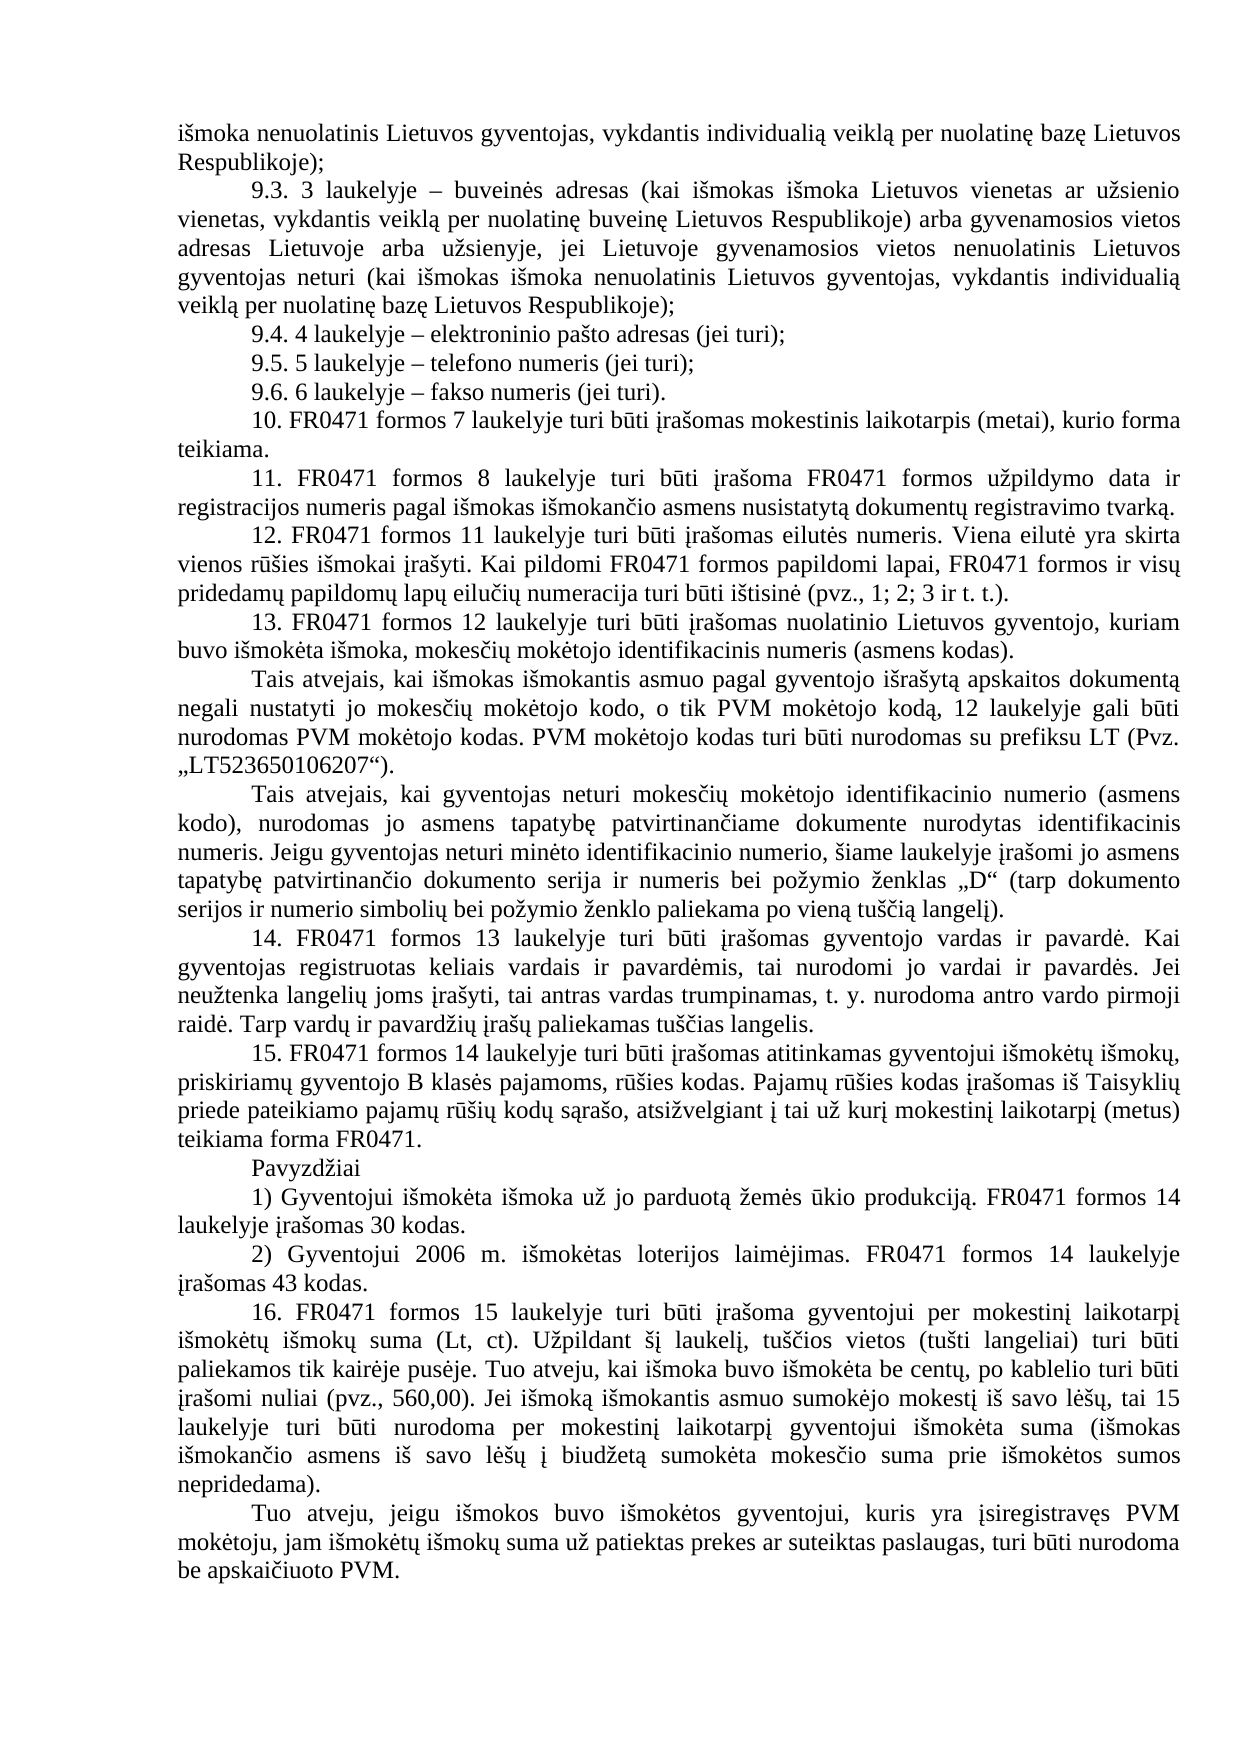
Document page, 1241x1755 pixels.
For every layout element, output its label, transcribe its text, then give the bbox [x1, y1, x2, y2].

text 9.6. 6 laukelyje – fakso numeris (jei turi). [177, 377, 1181, 406]
text 12. FR0471 formos 11 laukelyje turi būti įrašomas eilutės numeris. Viena eilutė yra skirta vienos rūšies išmokai įrašyti. Kai pildomi FR0471 formos papildomi lapai, FR0471 formos ir visų pridedamų papildomų lapų eilučių numeracija turi būti ištisinė (pvz., 1; 2; 3 ir t. t.). [177, 521, 1181, 607]
text 2) Gyventojui 2006 m. išmokėtas loterijos laimėjimas. FR0471 formos 14 laukelyje įrašomas 43 kodas. [177, 1239, 1181, 1297]
text Tuo atveju, jeigu išmokos buvo išmokėtos gyventojui, kuris yra įsiregistravęs PVM mokėtoju, jam išmokėtų išmokų suma už patiektas prekes ar suteiktas paslaugas, turi būti nurodoma be apskaičiuoto PVM. [177, 1498, 1181, 1584]
text 14. FR0471 formos 13 laukelyje turi būti įrašomas gyventojo vardas ir pavardė. Kai gyventojas registruotas keliais vardais ir pavardėmis, tai nurodomi jo vardai ir pavardės. Jei neužtenka langelių joms įrašyti, tai antras vardas trumpinamas, t. y. nurodoma antro vardo pirmoji raidė. Tarp vardų ir pavardžių įrašų paliekamas tuščias langelis. [177, 923, 1181, 1038]
text 9.5. 5 laukelyje – telefono numeris (jei turi); [177, 348, 1181, 377]
text 9.4. 4 laukelyje – elektroninio pašto adresas (jei turi); [177, 319, 1181, 348]
text 11. FR0471 formos 8 laukelyje turi būti įrašoma FR0471 formos užpildymo data ir registracijos numeris pagal išmokas išmokančio asmens nusistatytą dokumentų registravimo tvarką. [177, 463, 1181, 521]
text Tais atvejais, kai gyventojas neturi mokesčių mokėtojo identifikacinio numerio (asmens kodo), nurodomas jo asmens tapatybę patvirtinančiame dokumente nurodytas identifikacinis numeris. Jeigu gyventojas neturi minėto identifikacinio numerio, šiame laukelyje įrašomi jo asmens tapatybę patvirtinančio dokumento serija ir numeris bei požymio ženklas „D“ (tarp dokumento serijos ir numerio simbolių bei požymio ženklo paliekama po vieną tuščią langelį). [177, 779, 1181, 923]
text išmoka nenuolatinis Lietuvos gyventojas, vykdantis individualią veiklą per nuolatinę bazę Lietuvos Respublikoje); [177, 118, 1181, 176]
text Pavyzdžiai [177, 1153, 1181, 1182]
text 13. FR0471 formos 12 laukelyje turi būti įrašomas nuolatinio Lietuvos gyventojo, kuriam buvo išmokėta išmoka, mokesčių mokėtojo identifikacinis numeris (asmens kodas). [177, 607, 1181, 664]
text 15. FR0471 formos 14 laukelyje turi būti įrašomas atitinkamas gyventojui išmokėtų išmokų, priskiriamų gyventojo B klasės pajamoms, rūšies kodas. Pajamų rūšies kodas įrašomas iš Taisyklių priede pateikiamo pajamų rūšių kodų sąrašo, atsižvelgiant į tai už kurį mokestinį laikotarpį (metus) teikiama forma FR0471. [177, 1038, 1181, 1153]
text 1) Gyventojui išmokėta išmoka už jo parduotą žemės ūkio produkciją. FR0471 formos 14 laukelyje įrašomas 30 kodas. [177, 1182, 1181, 1239]
text 16. FR0471 formos 15 laukelyje turi būti įrašoma gyventojui per mokestinį laikotarpį išmokėtų išmokų suma (Lt, ct). Užpildant šį laukelį, tuščios vietos (tušti langeliai) turi būti paliekamos tik kairėje pusėje. Tuo atveju, kai išmoka buvo išmokėta be centų, po kablelio turi būti įrašomi nuliai (pvz., 560,00). Jei išmoką išmokantis asmuo sumokėjo mokestį iš savo lėšų, tai 15 laukelyje turi būti nurodoma per mokestinį laikotarpį gyventojui išmokėta suma (išmokas išmokančio asmens iš savo lėšų į biudžetą sumokėta mokesčio suma prie išmokėtos sumos nepridedama). [177, 1297, 1181, 1498]
text 9.3. 3 laukelyje – buveinės adresas (kai išmokas išmoka Lietuvos vienetas ar užsienio vienetas, vykdantis veiklą per nuolatinę buveinę Lietuvos Respublikoje) arba gyvenamosios vietos adresas Lietuvoje arba užsienyje, jei Lietuvoje gyvenamosios vietos nenuolatinis Lietuvos gyventojas neturi (kai išmokas išmoka nenuolatinis Lietuvos gyventojas, vykdantis individualią veiklą per nuolatinę bazę Lietuvos Respublikoje); [177, 176, 1181, 319]
text Tais atvejais, kai išmokas išmokantis asmuo pagal gyventojo išrašytą apskaitos dokumentą negali nustatyti jo mokesčių mokėtojo kodo, o tik PVM mokėtojo kodą, 12 laukelyje gali būti nurodomas PVM mokėtojo kodas. PVM mokėtojo kodas turi būti nurodomas su prefiksu LT (Pvz. „LT523650106207“). [177, 664, 1181, 779]
text 10. FR0471 formos 7 laukelyje turi būti įrašomas mokestinis laikotarpis (metai), kurio forma teikiama. [177, 406, 1181, 463]
